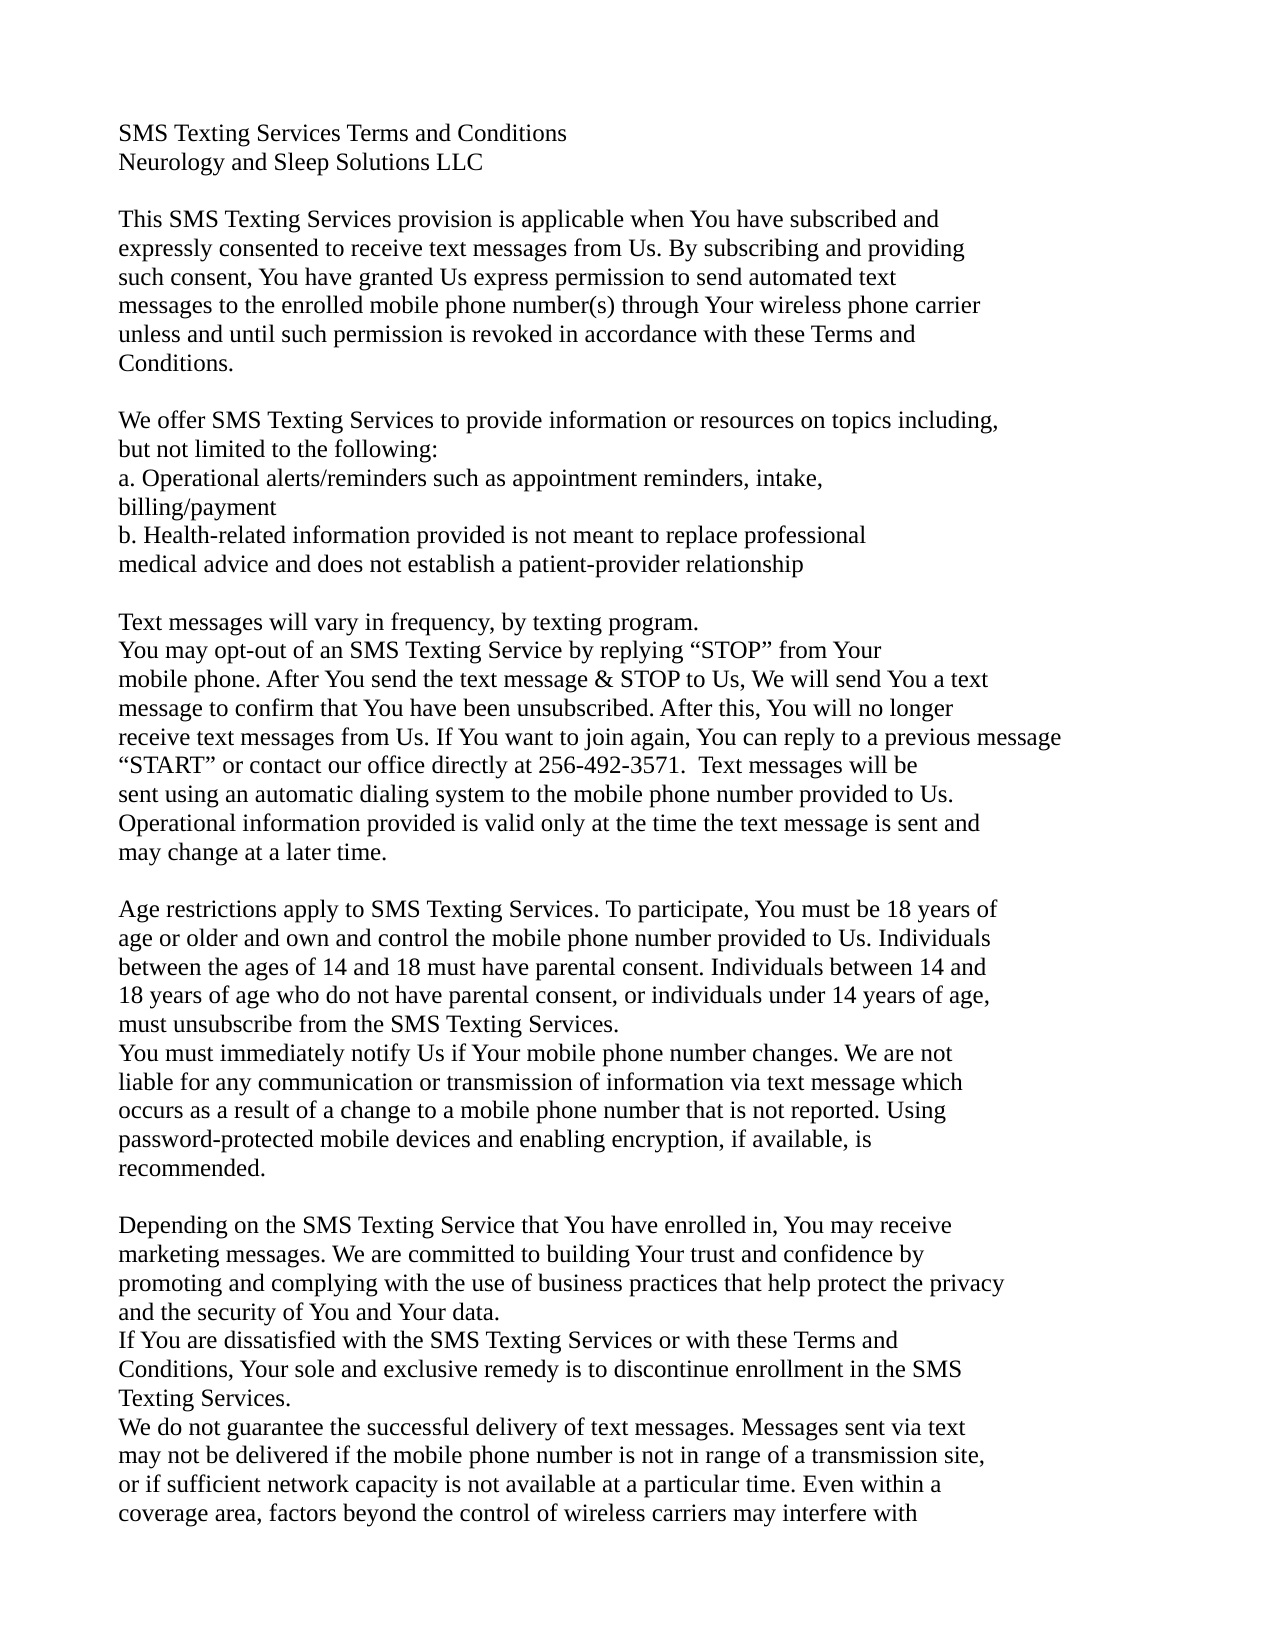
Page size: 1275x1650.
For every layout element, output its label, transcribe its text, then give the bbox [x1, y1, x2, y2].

text between the ages of 14 and 18 must have parental consent. Individuals between 14 and [118, 952, 1157, 981]
text We offer SMS Texting Services to provide information or resources on topics including, [118, 406, 1157, 434]
text Operational information provided is valid only at the time the text message is sent and [118, 808, 1157, 837]
text may change at a later time. [118, 837, 1157, 866]
text sent using an automatic dialing system to the mobile phone number provided to Us. [118, 779, 1157, 808]
text Conditions. [118, 348, 1157, 377]
text marketing messages. We are committed to building Your trust and confidence by [118, 1239, 1157, 1268]
text and the security of You and Your data. [118, 1297, 1157, 1326]
text age or older and own and control the mobile phone number provided to Us. Individuals [118, 923, 1157, 952]
text must unsubscribe from the SMS Texting Services. [118, 1009, 1157, 1038]
text Neurology and Sleep Solutions LLC [118, 147, 1157, 176]
text may not be delivered if the mobile phone number is not in range of a transmission site, [118, 1441, 1157, 1469]
text password-protected mobile devices and enabling encryption, if available, is [118, 1124, 1157, 1153]
text Depending on the SMS Texting Service that You have enrolled in, You may receive [118, 1211, 1157, 1239]
text occurs as a result of a change to a mobile phone number that is not reported. Using [118, 1096, 1157, 1124]
text unless and until such permission is revoked in accordance with these Terms and [118, 319, 1157, 348]
text messages to the enrolled mobile phone number(s) through Your wireless phone carrier [118, 291, 1157, 319]
text message to confirm that You have been unsubscribed. After this, You will no longer [118, 693, 1157, 722]
text This SMS Texting Services provision is applicable when You have subscribed and [118, 204, 1157, 233]
text Conditions, Your sole and exclusive remedy is to discontinue enrollment in the SMS [118, 1354, 1157, 1383]
text Texting Services. [118, 1383, 1157, 1412]
text receive text messages from Us. If You want to join again, You can reply to a previous message “START” or contact our office directly at 256-492-3571. Text messages will be [118, 722, 1157, 779]
text promoting and complying with the use of business practices that help protect the privacy [118, 1268, 1157, 1297]
text such consent, You have granted Us express permission to send automated text [118, 262, 1157, 291]
text or if sufficient network capacity is not available at a particular time. Even within a [118, 1469, 1157, 1498]
text but not limited to the following: [118, 434, 1157, 463]
text medical advice and does not establish a patient-provider relationship [118, 549, 1157, 578]
text expressly consented to receive text messages from Us. By subscribing and providing [118, 233, 1157, 262]
text You may opt-out of an SMS Texting Service by replying “STOP” from Your [118, 636, 1157, 664]
text 18 years of age who do not have parental consent, or individuals under 14 years of age, [118, 981, 1157, 1009]
text We do not guarantee the successful delivery of text messages. Messages sent via text [118, 1412, 1157, 1441]
text You must immediately notify Us if Your mobile phone number changes. We are not [118, 1038, 1157, 1067]
text coverage area, factors beyond the control of wireless carriers may interfere with [118, 1498, 1157, 1527]
text SMS Texting Services Terms and Conditions [118, 118, 1157, 147]
text mobile phone. After You send the text message & STOP to Us, We will send You a text [118, 664, 1157, 693]
text a. Operational alerts/reminders such as appointment reminders, intake, [118, 463, 1157, 492]
text Text messages will vary in frequency, by texting program. [118, 607, 1157, 636]
text b. Health-related information provided is not meant to replace professional [118, 521, 1157, 549]
text liable for any communication or transmission of information via text message which [118, 1067, 1157, 1096]
text billing/payment [118, 492, 1157, 521]
text Age restrictions apply to SMS Texting Services. To participate, You must be 18 years of [118, 894, 1157, 923]
text If You are dissatisfied with the SMS Texting Services or with these Terms and [118, 1326, 1157, 1354]
text recommended. [118, 1153, 1157, 1182]
